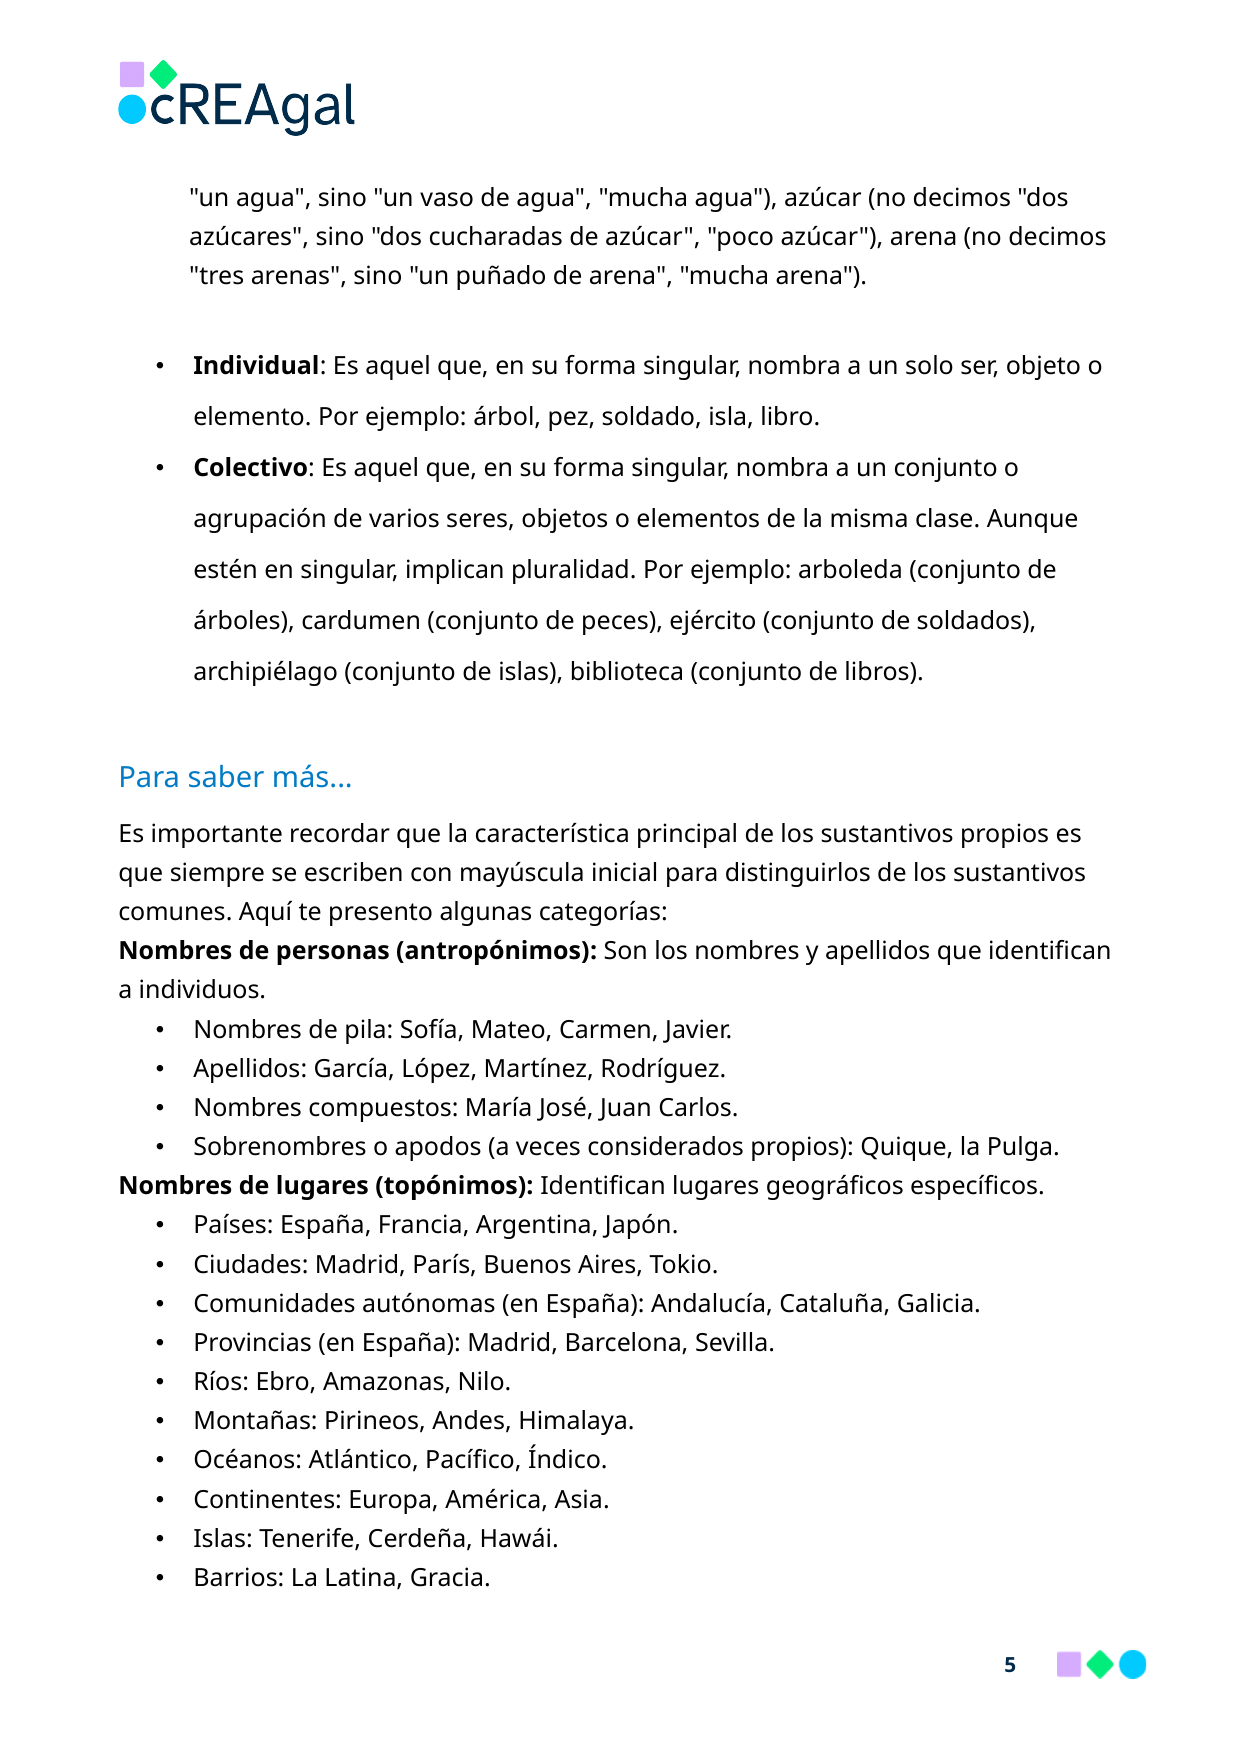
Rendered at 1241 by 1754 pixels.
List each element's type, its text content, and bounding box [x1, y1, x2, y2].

text Nombres de personas (antropónimos): Son los nombres y apellidos que identifican a individuos. [118, 933, 1122, 1006]
text "un agua", sino "un vaso de agua", "mucha agua"), azúcar (no decimos "dos azúcares", sino "dos cucharadas de azúcar", "poco azúcar"), arena (no decimos "tres arenas", sino "un puñado de arena", "mucha arena"). [189, 179, 1122, 292]
text Para saber más... [118, 756, 1122, 796]
list Barrios: La Latina, Gracia. [156, 1560, 1122, 1594]
list Apellidos: García, López, Martínez, Rodríguez. [156, 1051, 1122, 1084]
picture [1136, 1667, 1147, 1679]
list Ríos: Ebro, Amazonas, Nilo. [156, 1364, 1122, 1398]
list Islas: Tenerife, Cerdeña, Hawái. [156, 1521, 1122, 1554]
list Sobrenombres o apodos (a veces considerados propios): Quique, la Pulga. [156, 1129, 1122, 1163]
list Océanos: Atlántico, Pacífico, Índico. [156, 1442, 1122, 1476]
picture [118, 60, 355, 136]
list Individual: Es aquel que, en su forma singular, nombra a un solo ser, objeto o elemento. Por ejemplo: árbol, pez, soldado, isla, libro. [156, 348, 1122, 433]
list Países: España, Francia, Argentina, Japón. [156, 1207, 1122, 1241]
list Montañas: Pirineos, Andes, Himalaya. [156, 1403, 1122, 1437]
list Continentes: Europa, América, Asia. [156, 1481, 1122, 1515]
text Nombres de lugares (topónimos): Identifican lugares geográficos específicos. [118, 1168, 1122, 1202]
text Es importante recordar que la característica principal de los sustantivos propios es que siempre se escriben con mayúscula inicial para distinguirlos de los sustantivos comunes. Aquí te presento algunas categorías: [118, 816, 1122, 928]
list Comunidades autónomas (en España): Andalucía, Cataluña, Galicia. [156, 1286, 1122, 1319]
list Ciudades: Madrid, París, Buenos Aires, Tokio. [156, 1246, 1122, 1280]
list Nombres de pila: Sofía, Mateo, Carmen, Javier. [156, 1011, 1122, 1045]
picture [1057, 1650, 1130, 1679]
picture [1137, 1650, 1147, 1661]
list Provincias (en España): Madrid, Barcelona, Sevilla. [156, 1325, 1122, 1359]
list Colectivo: Es aquel que, en su forma singular, nombra a un conjunto o agrupación de varios seres, objetos o elementos de la misma clase. Aunque estén en singular, implican pluralidad. Por ejemplo: arboleda (conjunto de árboles), cardumen (conjunto de peces), ejército (conjunto de soldados), archipiélago (conjunto de islas), biblioteca (conjunto de libros). [156, 450, 1122, 688]
list Nombres compuestos: María José, Juan Carlos. [156, 1090, 1122, 1124]
